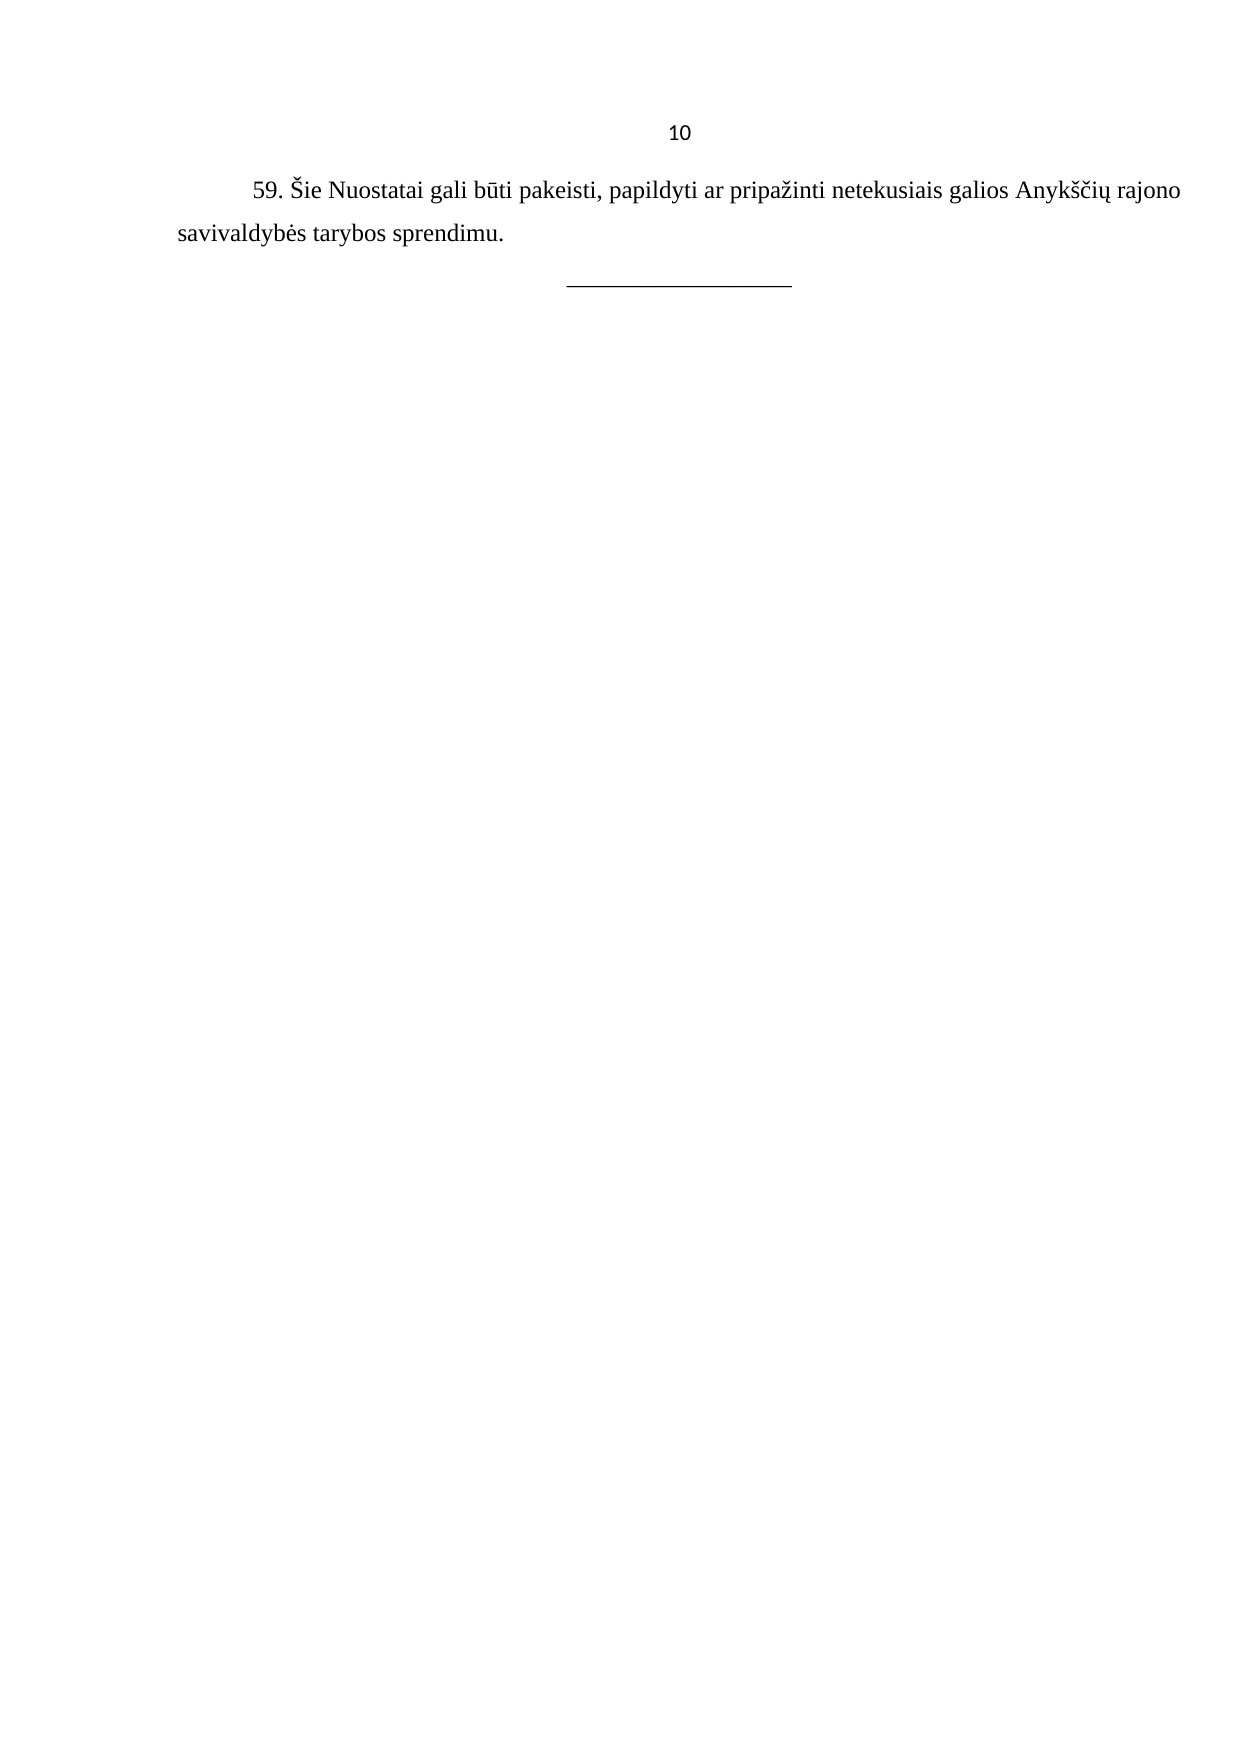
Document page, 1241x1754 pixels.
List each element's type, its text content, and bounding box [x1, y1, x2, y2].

text 59. Šie Nuostatai gali būti pakeisti, papildyti ar pripažinti netekusiais galios Anykščių rajono savivaldybės tarybos sprendimu. [177, 175, 1181, 247]
text __________________ [177, 261, 1181, 290]
